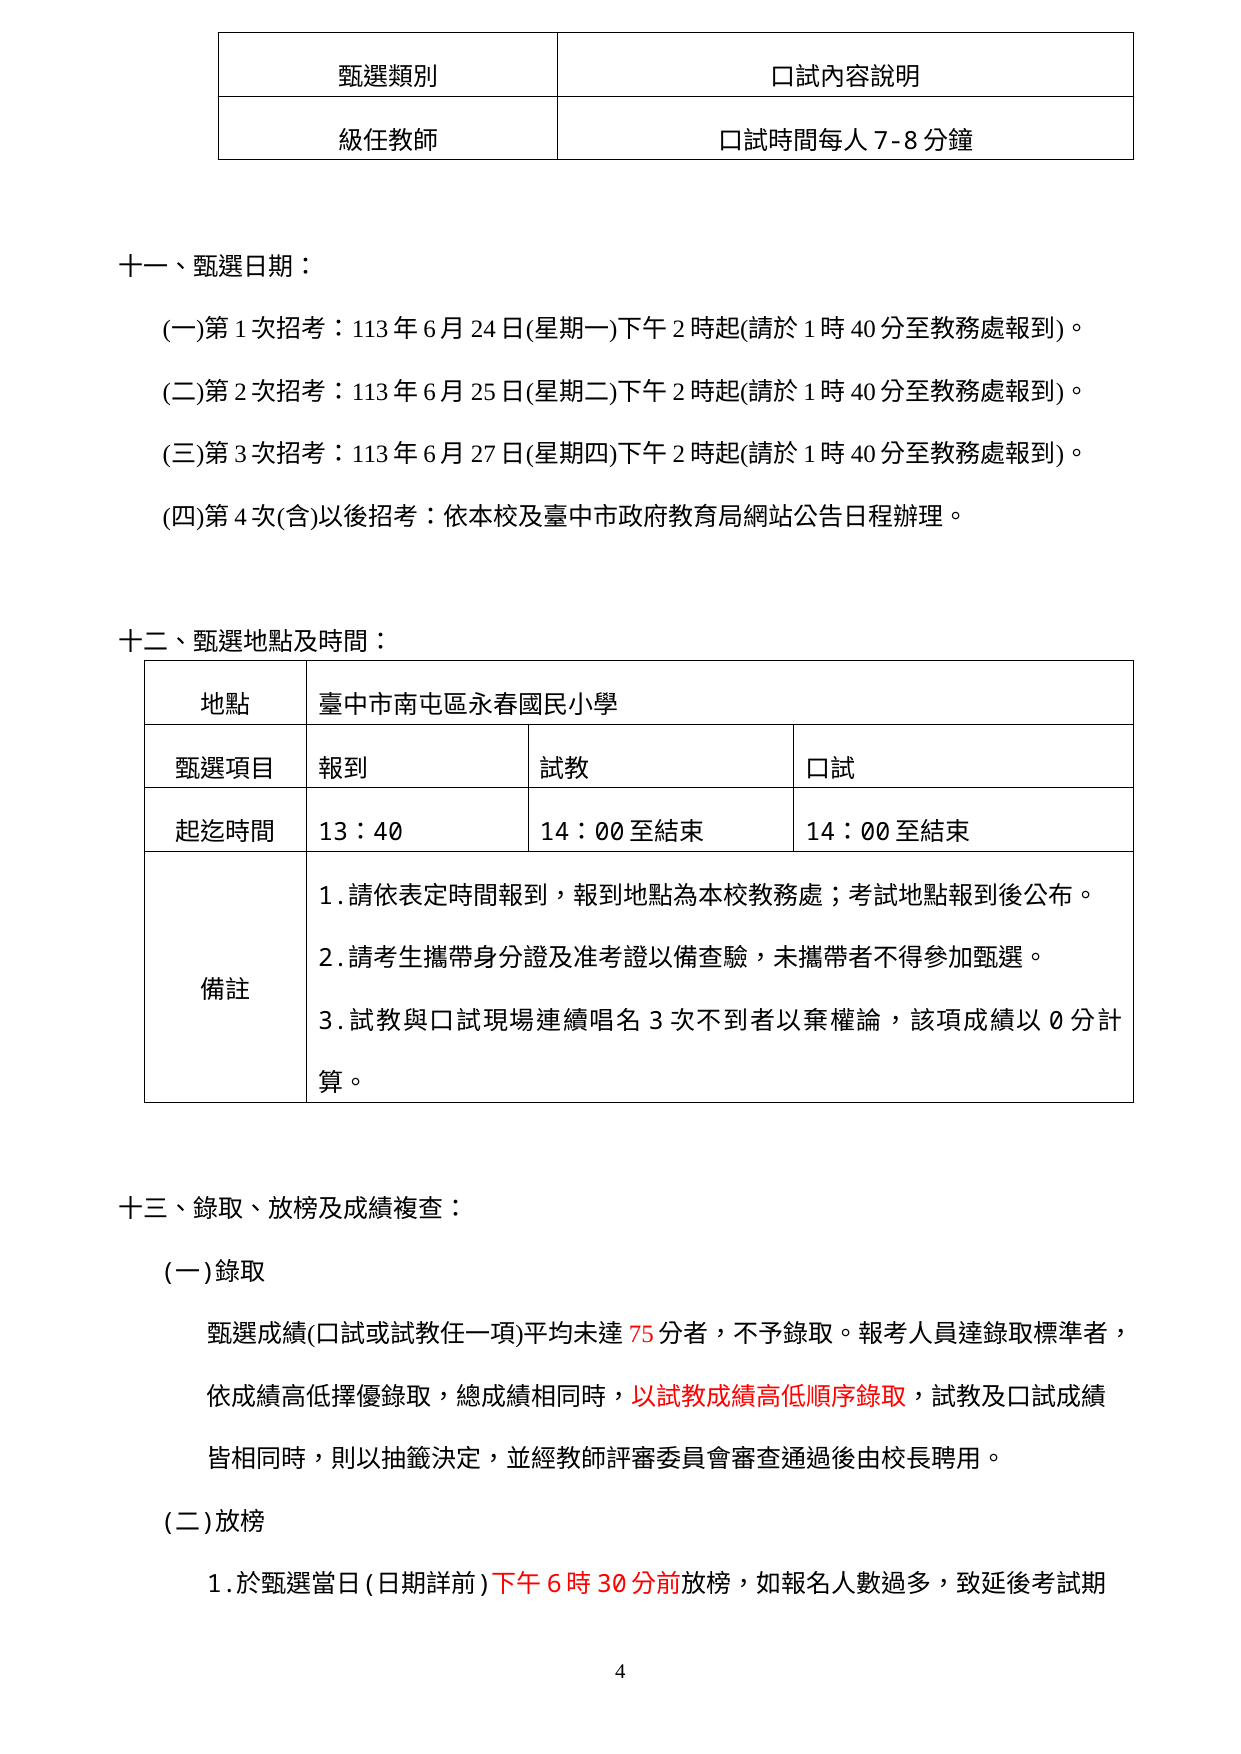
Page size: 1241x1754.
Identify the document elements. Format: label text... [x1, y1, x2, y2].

text 十二、甄選地點及時間： [118, 598, 1122, 660]
table_cell 13：40 [307, 788, 528, 851]
text (一)第1次招考：113年6月24日(星期一)下午2時起(請於1時40分至教務處報到)。 [162, 285, 1122, 348]
text 十一、甄選日期： [118, 223, 1122, 285]
table_cell 14：00至結束 [794, 788, 1133, 851]
text (四)第4次(含)以後招考：依本校及臺中市政府教育局網站公告日程辦理。 [162, 473, 1122, 535]
text 十三、錄取、放榜及成績複查： [118, 1165, 1122, 1228]
text 甄選成績(口試或試教任一項)平均未達75分者，不予錄取。報考人員達錄取標準者，依成績高低擇優錄取，總成績相同時，以試教成績高低順序錄取，試教及口試成績皆相同時，則以抽籤決定，並經教師評審委員會審查通過後由校長聘用。 [207, 1290, 1122, 1478]
text 1.於甄選當日(日期詳前)下午6時30分前放榜，如報名人數過多，致延後考試期 [207, 1540, 1122, 1603]
table_cell 起迄時間 [145, 788, 306, 851]
table_header 臺中市南屯區永春國民小學 [307, 661, 1133, 724]
table_cell 甄選項目 [145, 725, 306, 787]
table_cell 1.請依表定時間報到，報到地點為本校教務處；考試地點報到後公布。 2.請考生攜帶身分證及准考證以備查驗，未攜帶者不得參加甄選。 3.試教與口試現場連續唱名3次不到者以棄權論，該項成績以0分計算。 [307, 852, 1133, 1102]
table_cell 14：00至結束 [529, 788, 793, 851]
table_cell 口試時間每人7-8分鐘 [558, 97, 1133, 159]
table_header 口試內容說明 [558, 33, 1133, 96]
table_cell 備註 [145, 852, 306, 1102]
text (二)第2次招考：113年6月25日(星期二)下午2時起(請於1時40分至教務處報到)。 [162, 348, 1122, 410]
text (三)第3次招考：113年6月27日(星期四)下午2時起(請於1時40分至教務處報到)。 [162, 410, 1122, 473]
table_cell 口試 [794, 725, 1133, 787]
table_header 甄選類別 [219, 33, 557, 96]
text (二)放榜 [160, 1478, 1122, 1540]
table_cell 報到 [307, 725, 528, 787]
text (一)錄取 [160, 1228, 1122, 1290]
table_cell 試教 [529, 725, 793, 787]
table_cell 級任教師 [219, 97, 557, 159]
table_header 地點 [145, 661, 306, 724]
